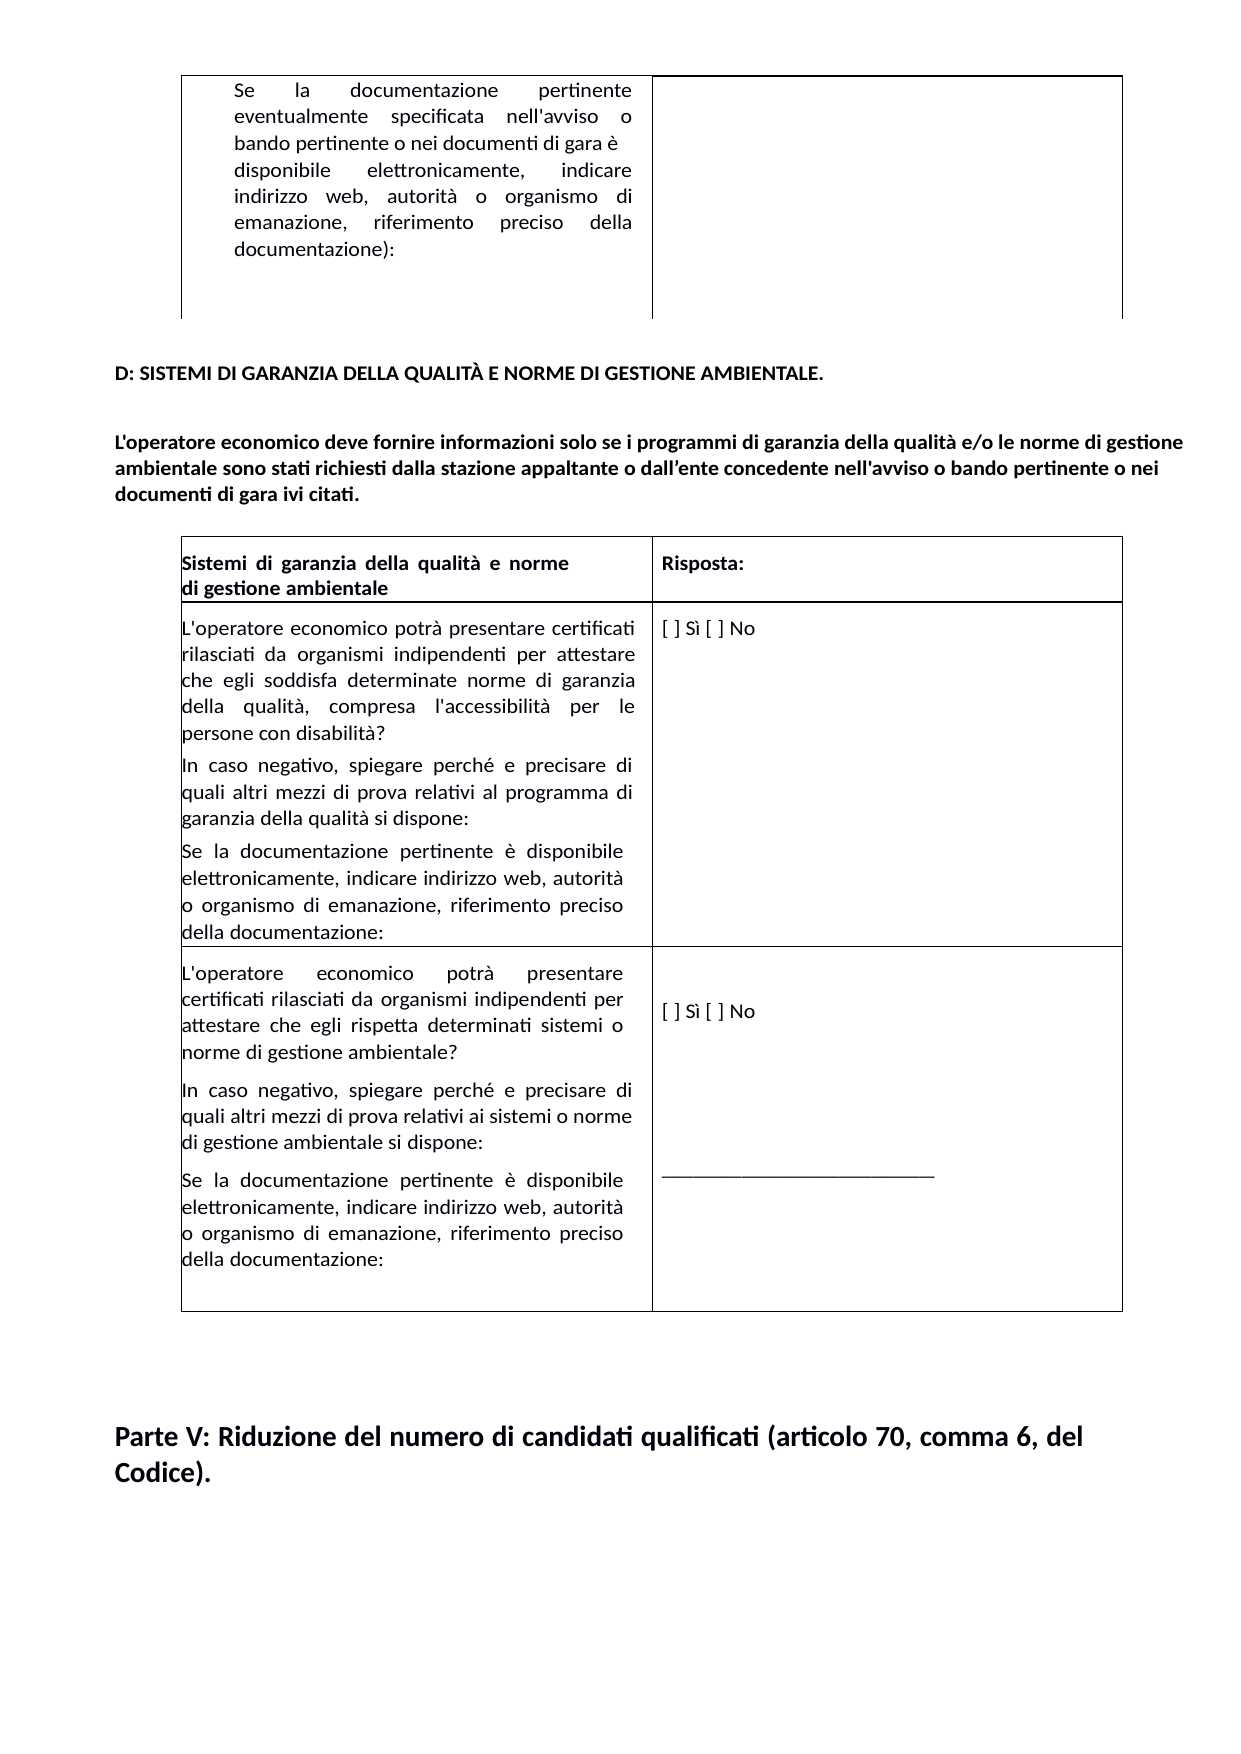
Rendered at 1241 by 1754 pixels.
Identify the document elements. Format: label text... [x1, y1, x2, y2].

table_cell In caso negativo, spiegare perché e precisare di quali altri mezzi di prova relativi al programma di garanzia della qualità si dispone: Se la documentazione pertinente è disponibile elettronicamente, indicare indirizzo web, autorità o organismo di emanazione, riferimento preciso della documentazione: [182, 746, 652, 946]
table_cell [653, 746, 1122, 946]
table_header [653, 77, 1122, 319]
table_header Sistemi di garanzia della qualità e norme di gestione ambientale [182, 537, 652, 601]
table_cell L'operatore economico potrà presentare certificati rilasciati da organismi indipendenti per attestare che egli soddisfa determinate norme di garanzia della qualità, compresa l'accessibilità per le persone con disabilità? [182, 603, 652, 746]
table_header Risposta: [653, 537, 1122, 601]
table_cell L'operatore economico potrà presentare certificati rilasciati da organismi indipendenti per attestare che egli rispetta determinati sistemi o norme di gestione ambientale? In caso negativo, spiegare perché e precisare di quali altri mezzi di prova relativi ai sistemi o norme di gestione ambientale si dispone: Se la documentazione pertinente è disponibile elettronicamente, indicare indirizzo web, autorità o organismo di emanazione, riferimento preciso della documentazione: [182, 947, 652, 1311]
text L'operatore economico deve fornire informazioni solo se i programmi di garanzia della qualità e/o le norme di gestione ambientale sono stati richiesti dalla stazione appaltante o dall’ente concedente nell'avviso o bando pertinente o nei documenti di gara ivi citati. [114, 429, 1196, 507]
table_cell [ ] Sì [ ] No [653, 603, 1122, 746]
table_cell [ ] Sì [ ] No _________________ [653, 947, 1122, 1311]
table_header Se la documentazione pertinente eventualmente specificata nell'avviso o bando pertinente o nei documenti di gara è disponibile elettronicamente, indicare indirizzo web, autorità o organismo di emanazione, riferimento preciso della documentazione): [182, 76, 652, 319]
text D: SISTEMI DI GARANZIA DELLA QUALITÀ E NORME DI GESTIONE AMBIENTALE. [114, 361, 1187, 386]
subtitle Parte V: Riduzione del numero di candidati qualificati (articolo 70, comma 6, del Codice). [114, 1418, 1084, 1489]
